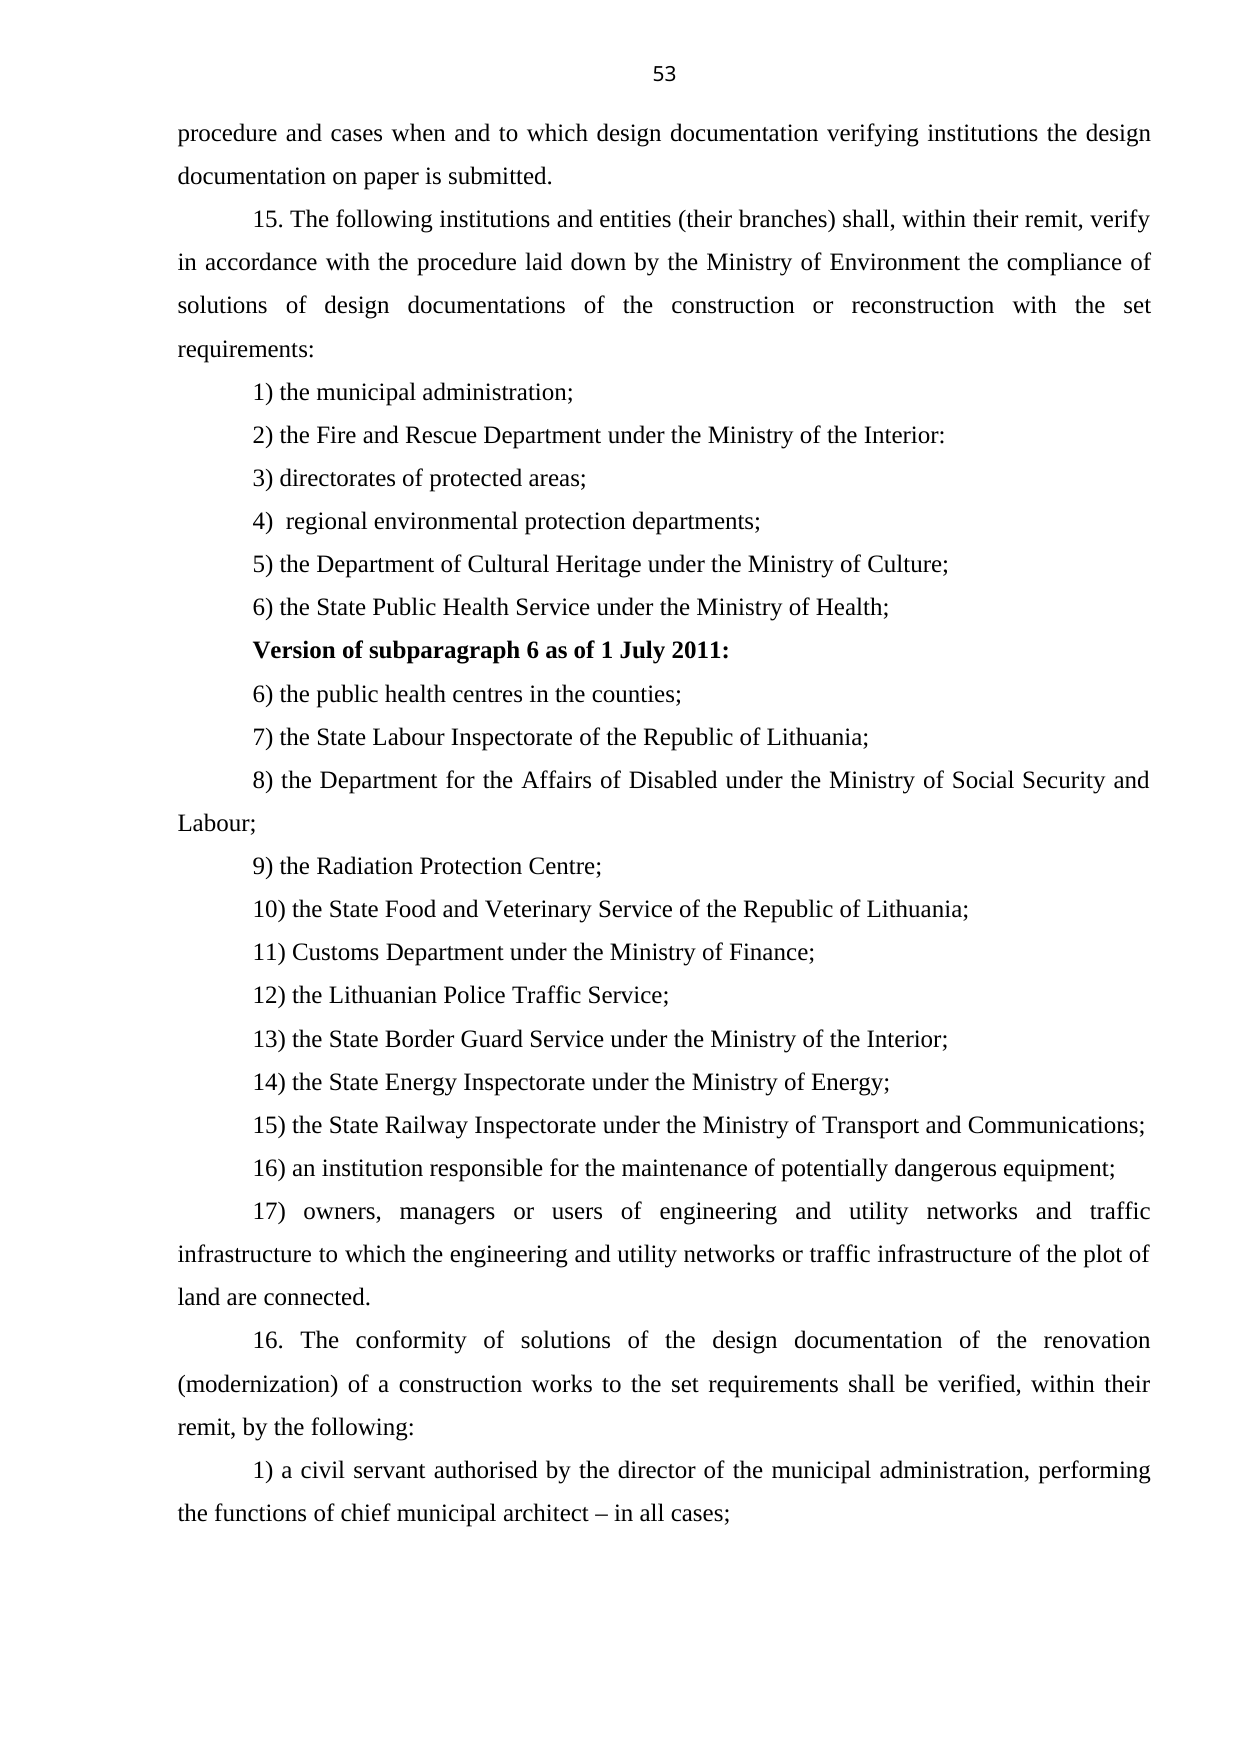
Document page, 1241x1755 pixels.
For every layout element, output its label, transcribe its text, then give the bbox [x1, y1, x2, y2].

text 14) the State Energy Inspectorate under the Ministry of Energy; [177, 1067, 1152, 1096]
text 10) the State Food and Veterinary Service of the Republic of Lithuania; [177, 894, 1152, 923]
text 16) an institution responsible for the maintenance of potentially dangerous equipment; [177, 1153, 1152, 1182]
text 5) the Department of Cultural Heritage under the Ministry of Culture; [177, 549, 1152, 578]
text 3) directorates of protected areas; [177, 463, 1152, 492]
text 8) the Department for the Affairs of Disabled under the Ministry of Social Security and Labour; [177, 765, 1152, 837]
text 2) the Fire and Rescue Department under the Ministry of the Interior: [177, 420, 1152, 449]
text 1) a civil servant authorised by the director of the municipal administration, performing the functions of chief municipal architect – in all cases; [177, 1455, 1152, 1527]
text 13) the State Border Guard Service under the Ministry of the Interior; [177, 1024, 1152, 1052]
text 7) the State Labour Inspectorate of the Republic of Lithuania; [177, 722, 1152, 751]
text 16. The conformity of solutions of the design documentation of the renovation (modernization) of a construction works to the set requirements shall be verified, within their remit, by the following: [177, 1326, 1152, 1441]
text 11) Customs Department under the Ministry of Finance; [177, 937, 1152, 966]
text 4) regional environmental protection departments; [177, 506, 1152, 535]
text 15) the State Railway Inspectorate under the Ministry of Transport and Communications; [177, 1110, 1152, 1139]
text 15. The following institutions and entities (their branches) shall, within their remit, verify in accordance with the procedure laid down by the Ministry of Environment the compliance of solutions of design documentations of the construction or reconstruction with the set requirements: [177, 204, 1152, 362]
text procedure and cases when and to which design documentation verifying institutions the design documentation on paper is submitted. [177, 118, 1152, 190]
text 1) the municipal administration; [177, 377, 1152, 406]
text 6) the State Public Health Service under the Ministry of Health; [177, 592, 1152, 621]
text 17) owners, managers or users of engineering and utility networks and traffic infrastructure to which the engineering and utility networks or traffic infrastructure of the plot of land are connected. [177, 1196, 1152, 1311]
text 6) the public health centres in the counties; [177, 679, 1152, 707]
text Version of subparagraph 6 as of 1 July 2011: [177, 636, 1152, 664]
text 9) the Radiation Protection Centre; [177, 851, 1152, 880]
text 12) the Lithuanian Police Traffic Service; [177, 981, 1152, 1009]
